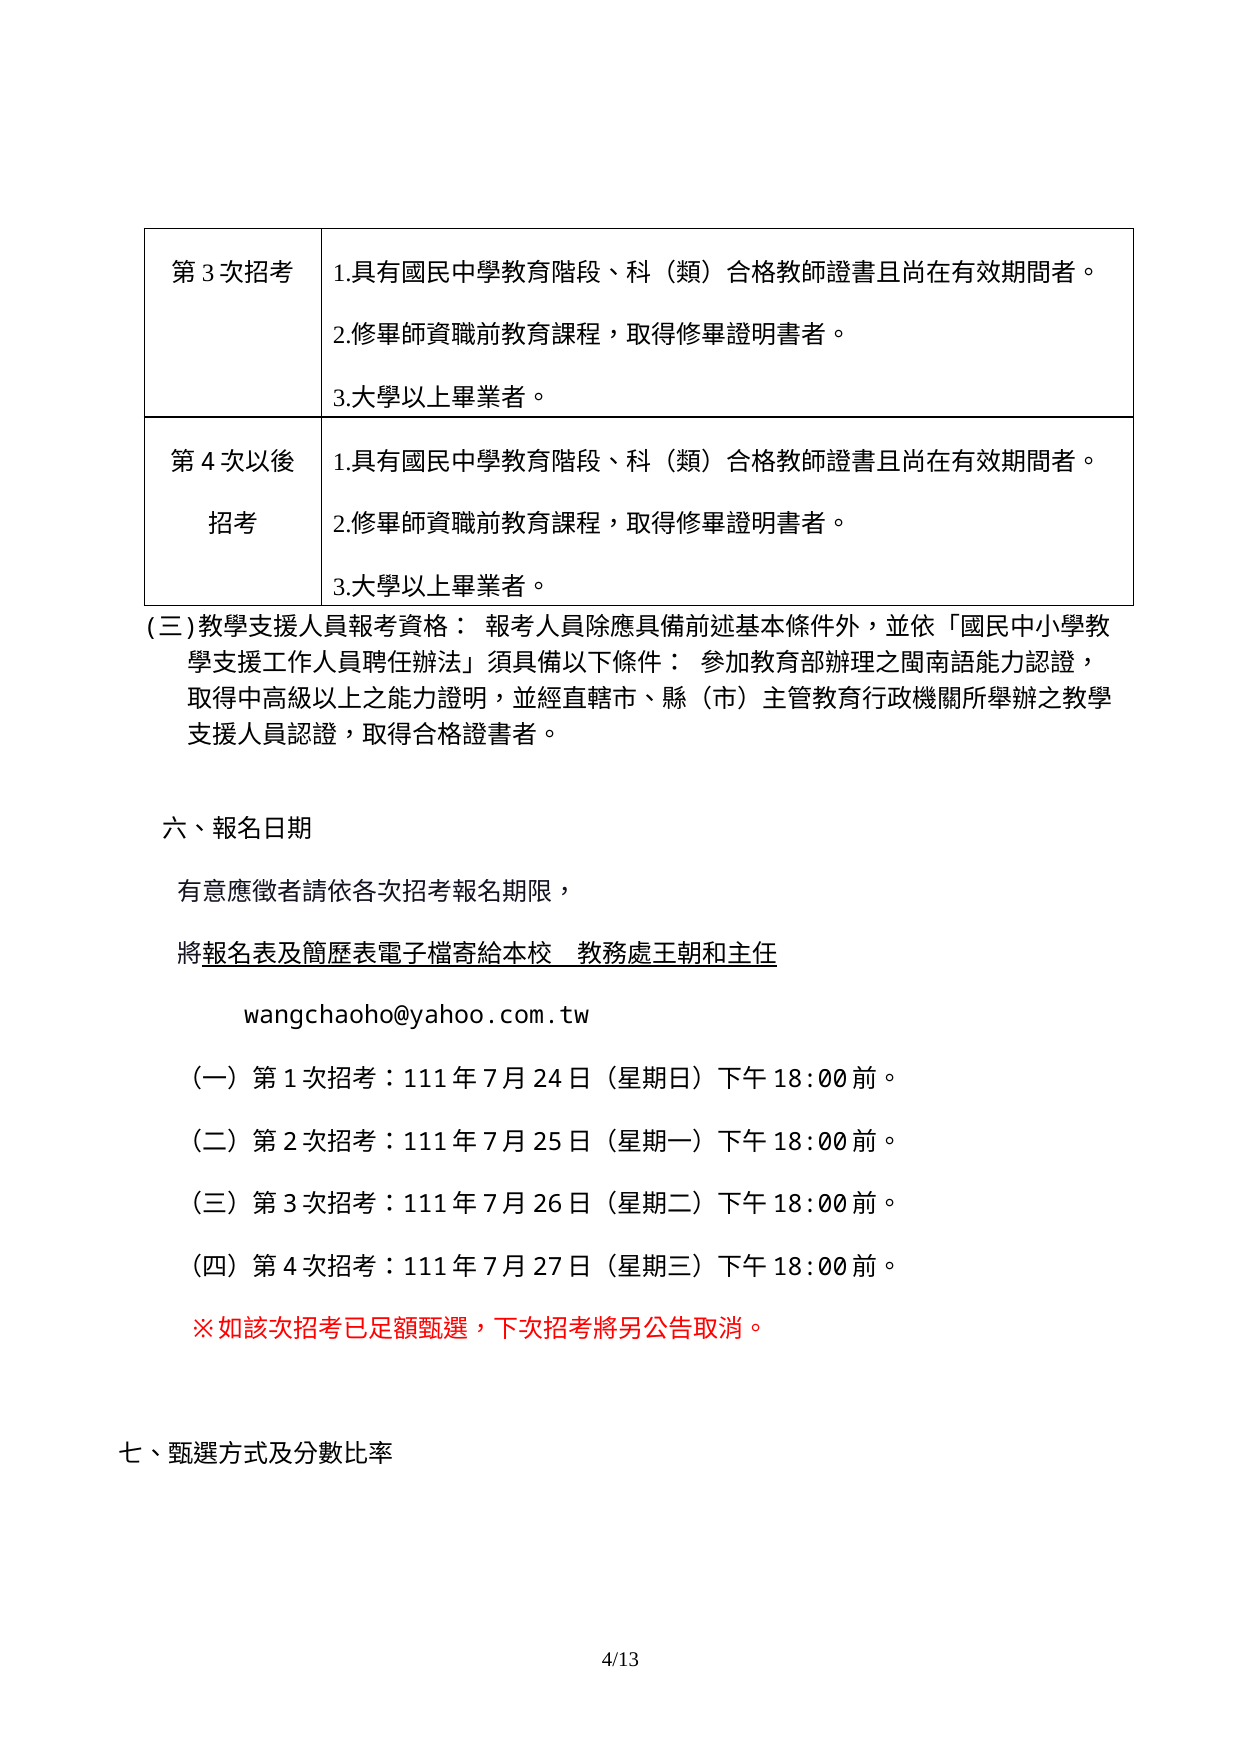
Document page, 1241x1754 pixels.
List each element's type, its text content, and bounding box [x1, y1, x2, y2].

table_cell 第3次招考 [145, 229, 321, 416]
text 七、甄選方式及分數比率 [118, 1410, 1122, 1473]
text （三）第3次招考：111年7月26日（星期二）下午18:00前。 [162, 1160, 1122, 1223]
text 六、報名日期 [162, 785, 1122, 848]
text 將報名表及簡歷表電子檔寄給本校 教務處王朝和主任 wangchaoho@yahoo.com.tw [177, 910, 1122, 1035]
text ※如該次招考已足額甄選，下次招考將另公告取消。 [118, 1285, 1122, 1348]
table_cell 第4次以後 招考 [145, 418, 321, 605]
text （二）第2次招考：111年7月25日（星期一）下午18:00前。 [162, 1098, 1122, 1160]
text （一）第1次招考：111年7月24日（星期日）下午18:00前。 [162, 1035, 1122, 1098]
text （四）第4次招考：111年7月27日（星期三）下午18:00前。 [162, 1223, 1122, 1285]
table_cell 1.具有國民中學教育階段、科（類）合格教師證書且尚在有效期間者。 2.修畢師資職前教育課程，取得修畢證明書者。 3.大學以上畢業者。 [322, 229, 1133, 416]
text (三)教學支援人員報考資格： 報考人員除應具備前述基本條件外，並依「國民中小學教學支援工作人員聘任辦法」須具備以下條件： 參加教育部辦理之閩南語能力認證，取得中高級以上之能力證明，並經直轄市、縣（市）主管教育行政機關所舉辦之教學支援人員認證，取得合格證書者。 [143, 606, 1122, 751]
text 有意應徵者請依各次招考報名期限， [177, 848, 1122, 910]
table_cell 1.具有國民中學教育階段、科（類）合格教師證書且尚在有效期間者。 2.修畢師資職前教育課程，取得修畢證明書者。 3.大學以上畢業者。 [322, 418, 1133, 605]
